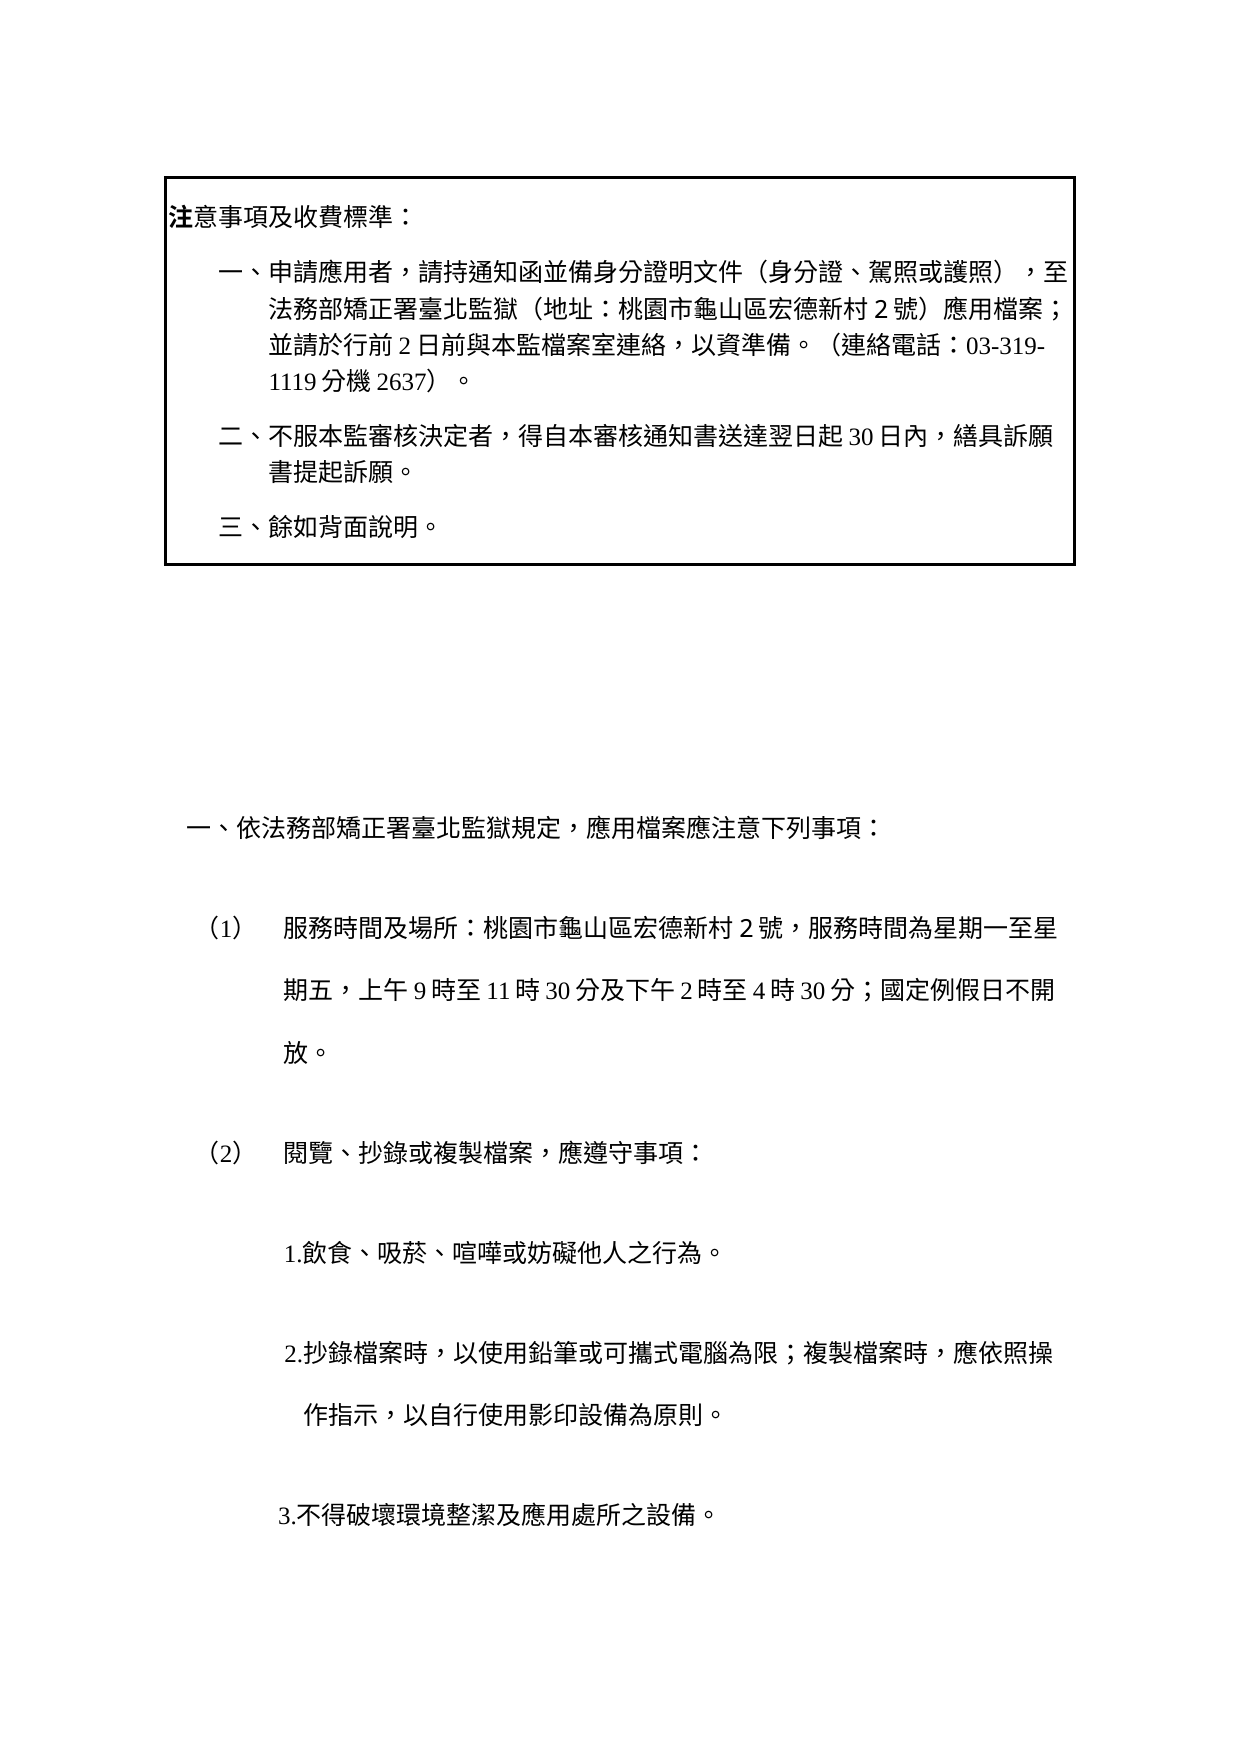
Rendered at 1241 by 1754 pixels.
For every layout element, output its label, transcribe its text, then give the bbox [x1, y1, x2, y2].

list 閱覽、抄錄或複製檔案，應遵守事項： [194, 1110, 1075, 1172]
text 一、依法務部矯正署臺北監獄規定，應用檔案應注意下列事項： [165, 785, 1075, 847]
text 3.不得破壞環境整潔及應用處所之設備。 [165, 1472, 1075, 1535]
list 服務時間及場所：桃園市龜山區宏德新村2號，服務時間為星期一至星期五，上午9時至11時30分及下午2時至4時30分；國定例假日不開放。 [194, 885, 1075, 1072]
table_cell 注意事項及收費標準： 一、申請應用者，請持通知函並備身分證明文件（身分證、駕照或護照），至法務部矯正署臺北監獄（地址：桃園市龜山區宏德新村2號）應用檔案；並請於行前2日前與本監檔案室連絡，以資準備。（連絡電話：03-319-1119分機2637）。 二、不服本監審核決定者，得自本審核通知書送達翌日起30日內，繕具訴願書提起訴願。 三、餘如背面說明。 [167, 179, 1073, 563]
text 1.飲食、吸菸、喧嘩或妨礙他人之行為。 [284, 1210, 1075, 1272]
text 2.抄錄檔案時，以使用鉛筆或可攜式電腦為限；複製檔案時，應依照操作指示，以自行使用影印設備為原則。 [165, 1310, 1075, 1435]
